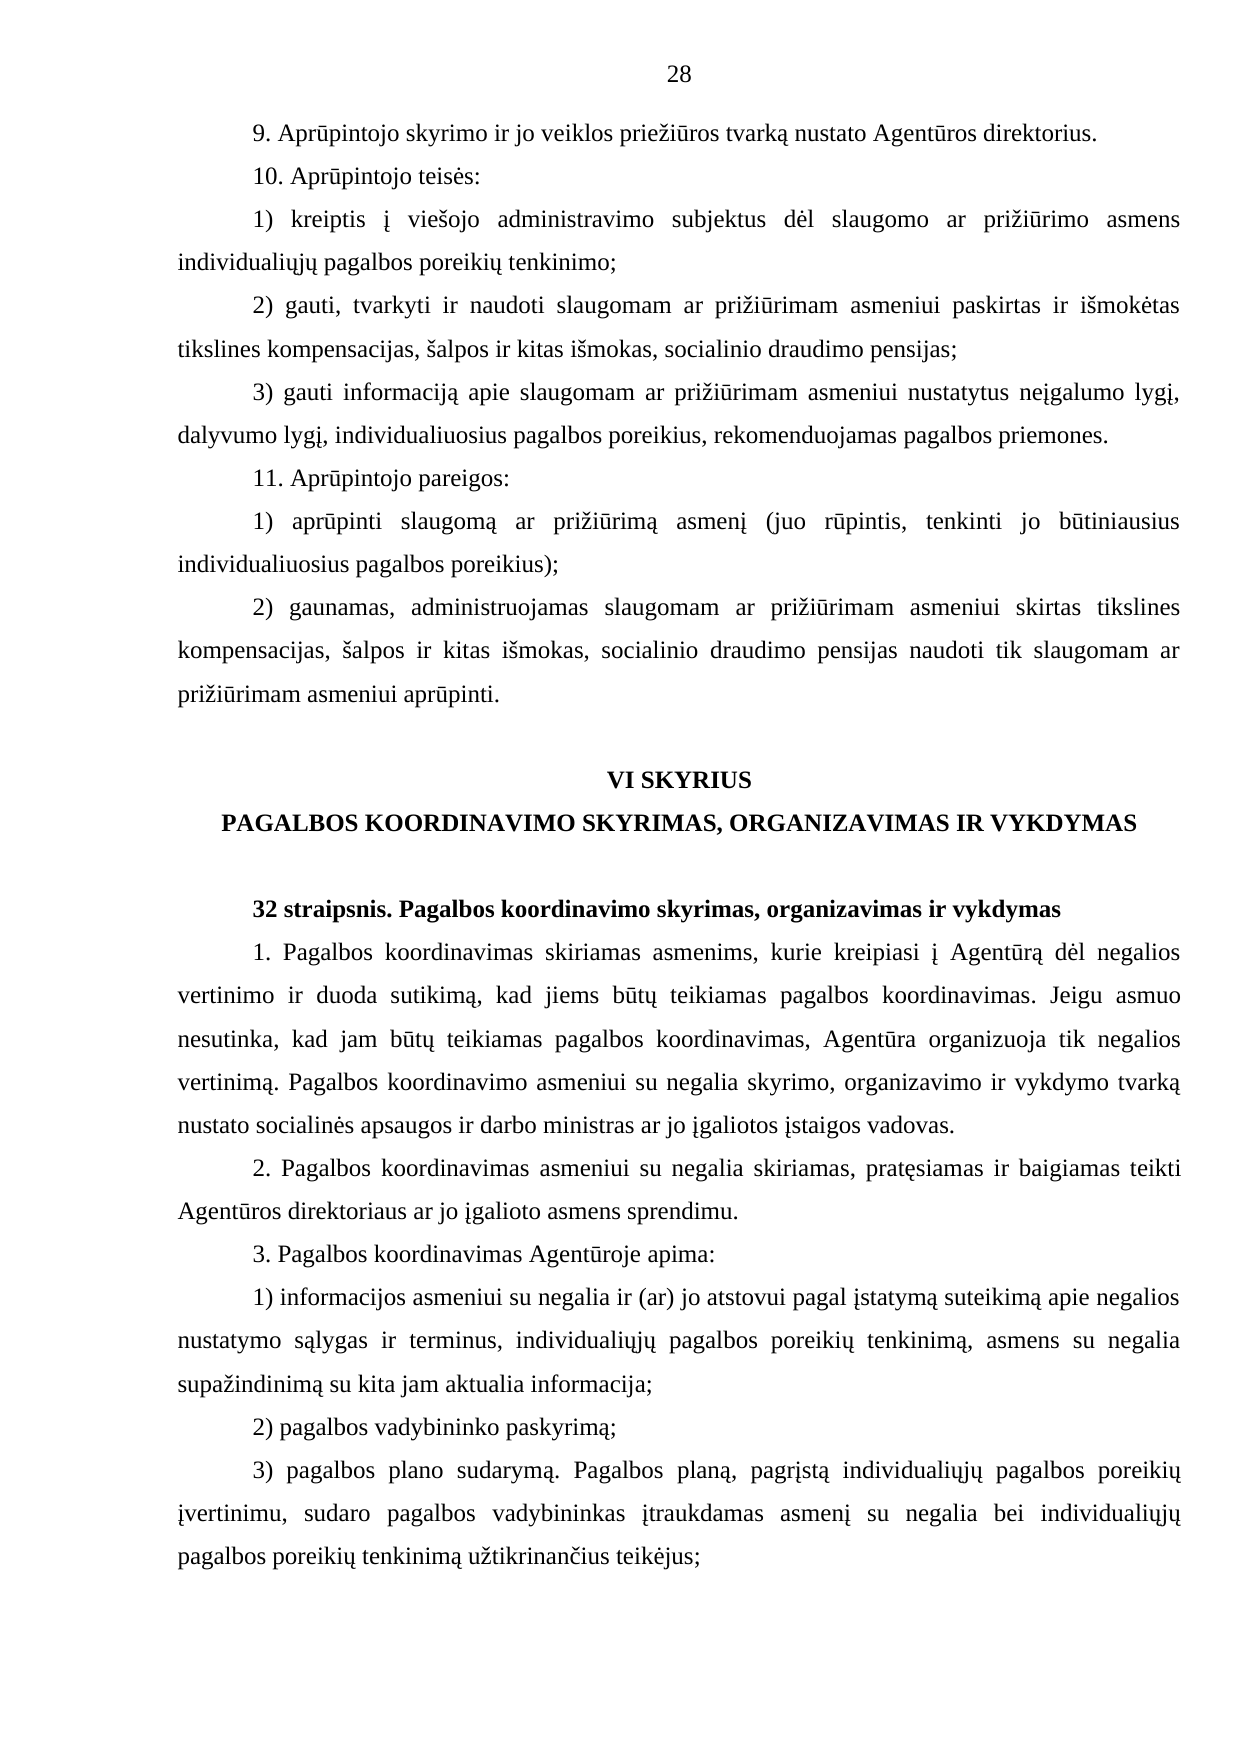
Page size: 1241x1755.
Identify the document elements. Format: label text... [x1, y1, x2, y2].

text PAGALBOS KOORDINAVIMO SKYRIMAS, ORGANIZAVIMAS IR VYKDYMAS [177, 808, 1181, 837]
text 32 straipsnis. Pagalbos koordinavimo skyrimas, organizavimas ir vykdymas [177, 894, 1181, 923]
text 10. Aprūpintojo teisės: [177, 161, 1181, 190]
text 1) kreiptis į viešojo administravimo subjektus dėl slaugomo ar prižiūrimo asmens individualiųjų pagalbos poreikių tenkinimo; [177, 204, 1181, 276]
text 1) informacijos asmeniui su negalia ir (ar) jo atstovui pagal įstatymą suteikimą apie negalios nustatymo sąlygas ir terminus, individualiųjų pagalbos poreikių tenkinimą, asmens su negalia supažindinimą su kita jam aktualia informacija; [177, 1282, 1181, 1397]
text 3. Pagalbos koordinavimas Agentūroje apima: [177, 1239, 1181, 1268]
text 9. Aprūpintojo skyrimo ir jo veiklos priežiūros tvarką nustato Agentūros direktorius. [177, 118, 1181, 147]
text 2) pagalbos vadybininko paskyrimą; [177, 1412, 1181, 1441]
text 1. Pagalbos koordinavimas skiriamas asmenims, kurie kreipiasi į Agentūrą dėl negalios vertinimo ir duoda sutikimą, kad jiems būtų teikiamas pagalbos koordinavimas. Jeigu asmuo nesutinka, kad jam būtų teikiamas pagalbos koordinavimas, Agentūra organizuoja tik negalios vertinimą. Pagalbos koordinavimo asmeniui su negalia skyrimo, organizavimo ir vykdymo tvarką nustato socialinės apsaugos ir darbo ministras ar jo įgaliotos įstaigos vadovas. [177, 937, 1181, 1139]
text 2) gauti, tvarkyti ir naudoti slaugomam ar prižiūrimam asmeniui paskirtas ir išmokėtas tikslines kompensacijas, šalpos ir kitas išmokas, socialinio draudimo pensijas; [177, 291, 1181, 362]
text 3) pagalbos plano sudarymą. Pagalbos planą, pagrįstą individualiųjų pagalbos poreikių įvertinimu, sudaro pagalbos vadybininkas įtraukdamas asmenį su negalia bei individualiųjų pagalbos poreikių tenkinimą užtikrinančius teikėjus; [177, 1455, 1181, 1570]
text 3) gauti informaciją apie slaugomam ar prižiūrimam asmeniui nustatytus neįgalumo lygį, dalyvumo lygį, individualiuosius pagalbos poreikius, rekomenduojamas pagalbos priemones. [177, 377, 1181, 449]
text VI SKYRIUS [177, 765, 1181, 794]
text 1) aprūpinti slaugomą ar prižiūrimą asmenį (juo rūpintis, tenkinti jo būtiniausius individualiuosius pagalbos poreikius); [177, 506, 1181, 578]
text 2) gaunamas, administruojamas slaugomam ar prižiūrimam asmeniui skirtas tikslines kompensacijas, šalpos ir kitas išmokas, socialinio draudimo pensijas naudoti tik slaugomam ar prižiūrimam asmeniui aprūpinti. [177, 592, 1181, 707]
text 2. Pagalbos koordinavimas asmeniui su negalia skiriamas, pratęsiamas ir baigiamas teikti Agentūros direktoriaus ar jo įgalioto asmens sprendimu. [177, 1153, 1181, 1225]
text 11. Aprūpintojo pareigos: [177, 463, 1181, 492]
